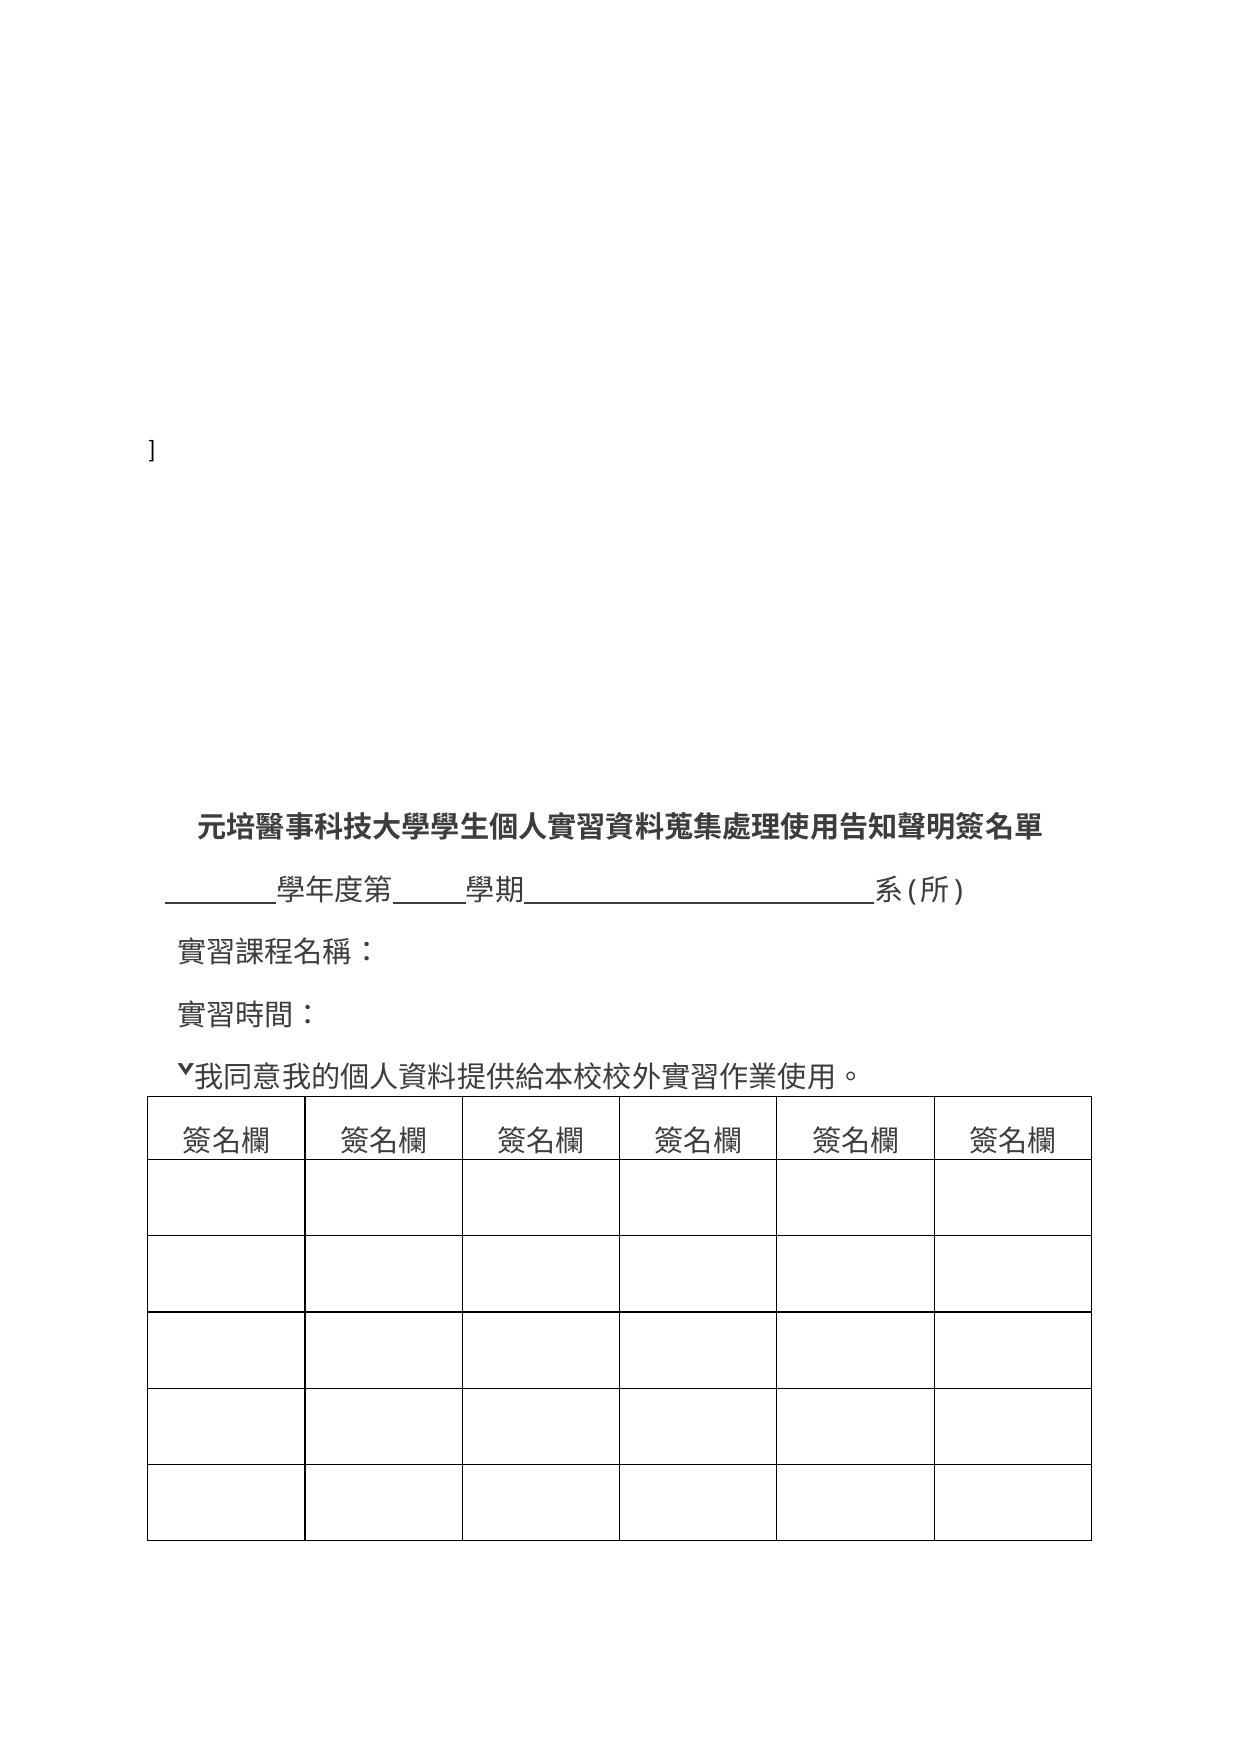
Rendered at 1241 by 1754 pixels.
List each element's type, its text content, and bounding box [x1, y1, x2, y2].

table_cell [935, 1313, 1091, 1387]
table_cell [777, 1465, 934, 1539]
table_cell [148, 1236, 304, 1311]
table_cell [148, 1389, 304, 1463]
table_cell [463, 1313, 619, 1387]
table_cell [306, 1160, 462, 1235]
table_header 簽名欄 [306, 1097, 462, 1159]
text 元培醫事科技大學學生個人實習資料蒐集處理使用告知聲明簽名單 [148, 783, 1093, 846]
table_header 簽名欄 [463, 1097, 619, 1159]
table_cell [935, 1160, 1091, 1235]
table_header 簽名欄 [777, 1097, 934, 1159]
table_cell [935, 1236, 1091, 1311]
table_cell [620, 1236, 776, 1311]
table_cell [620, 1313, 776, 1387]
table_cell [148, 1465, 304, 1539]
table_header 簽名欄 [620, 1097, 776, 1159]
table_cell [620, 1160, 776, 1235]
table_cell [148, 1160, 304, 1235]
table_cell [463, 1160, 619, 1235]
table_cell [148, 1313, 304, 1387]
table_cell [463, 1465, 619, 1539]
text 實習時間： [148, 971, 1093, 1033]
table_cell [306, 1313, 462, 1387]
table_cell [935, 1389, 1091, 1463]
text ­­­ 學年度第 學期 系(所) [148, 846, 1093, 908]
table_cell [777, 1389, 934, 1463]
table_header 簽名欄 [148, 1097, 304, 1159]
table_cell [935, 1465, 1091, 1539]
text ] [148, 408, 1093, 471]
table_cell [463, 1389, 619, 1463]
text 實習課程名稱： [148, 908, 1093, 971]
table_header 簽名欄 [935, 1097, 1091, 1159]
table_cell [777, 1160, 934, 1235]
table_cell [306, 1236, 462, 1311]
table_cell [620, 1465, 776, 1539]
table_cell [777, 1313, 934, 1387]
table_cell [306, 1465, 462, 1539]
text ˇ我同意我的個人資料提供給本校校外實習作業使用。 [148, 1033, 1093, 1096]
table_cell [777, 1236, 934, 1311]
table_cell [306, 1389, 462, 1463]
table_cell [463, 1236, 619, 1311]
table_cell [620, 1389, 776, 1463]
